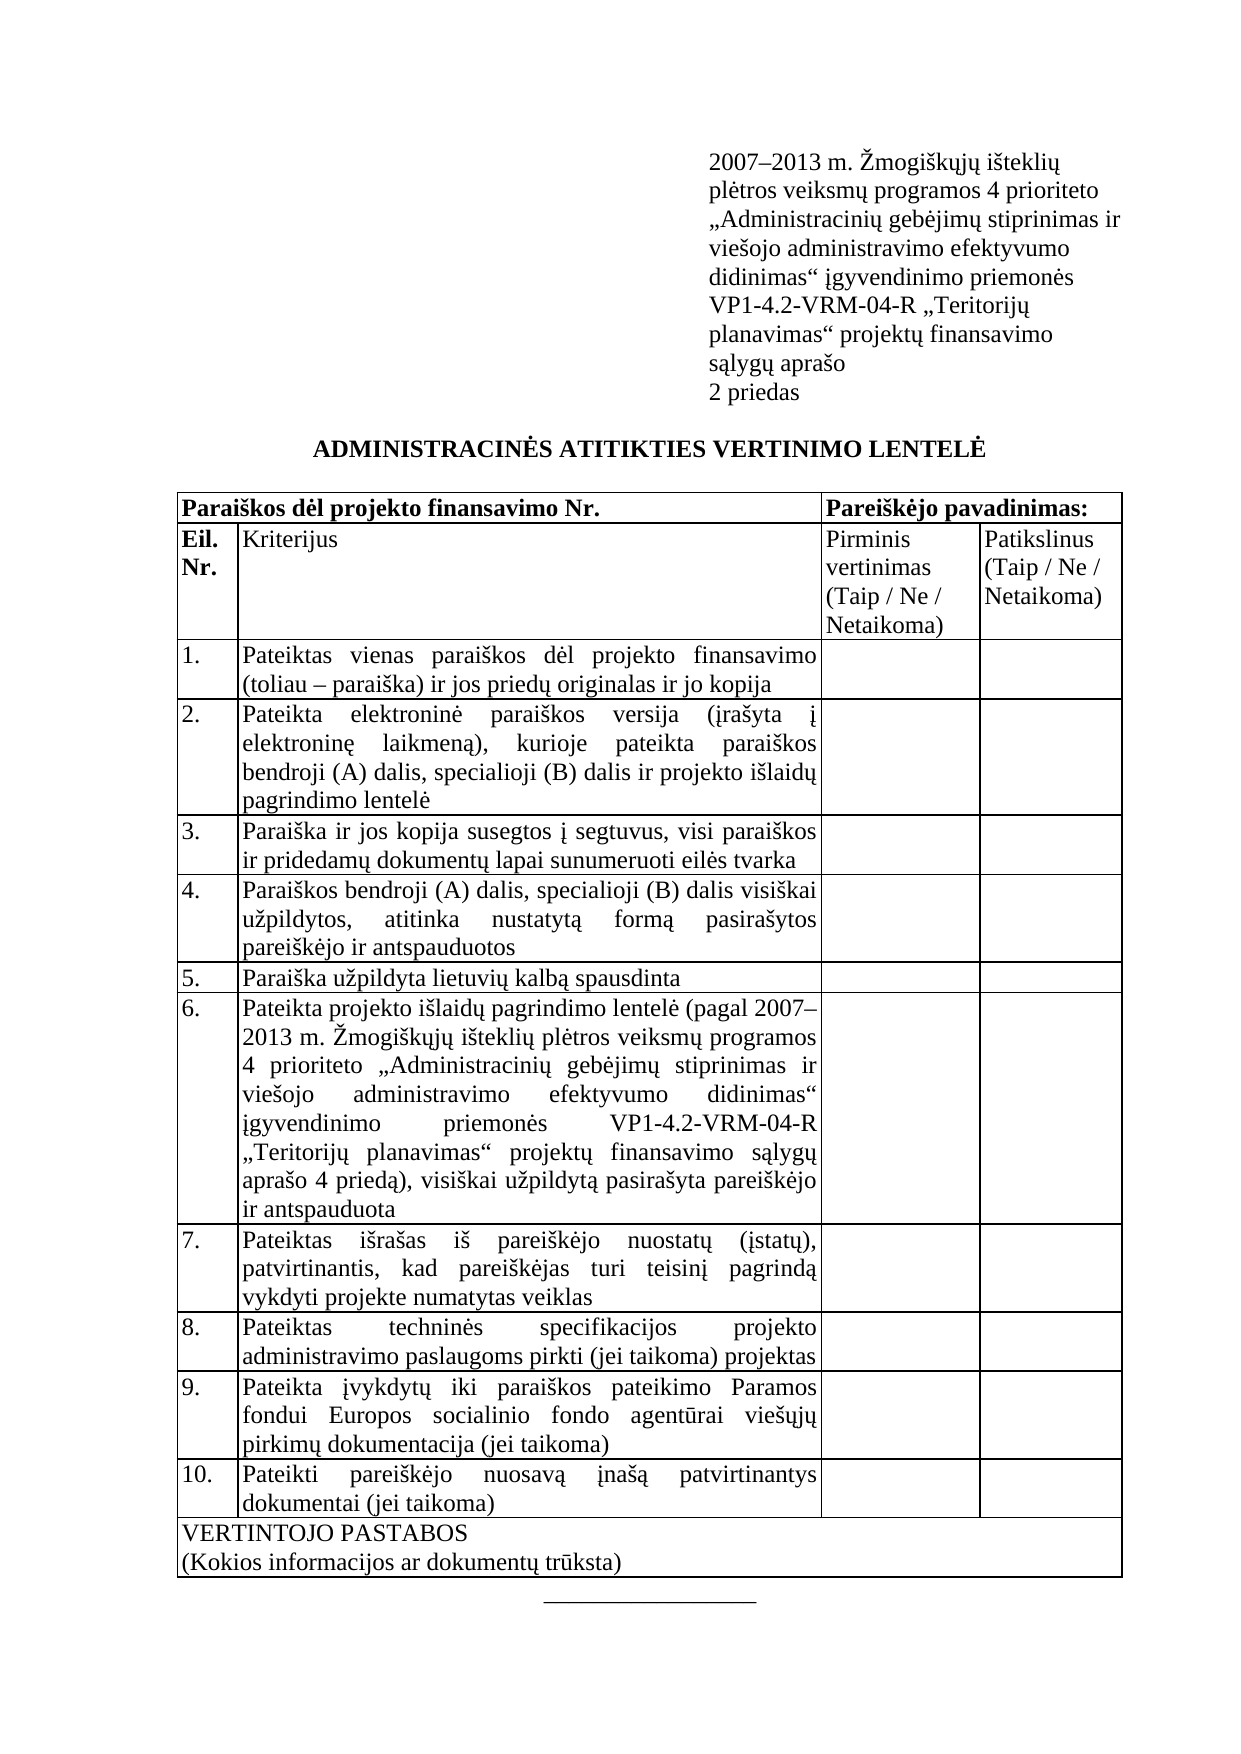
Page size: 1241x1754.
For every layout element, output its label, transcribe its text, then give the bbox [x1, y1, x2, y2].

table_cell 1. [178, 640, 237, 698]
table_cell 9. [178, 1372, 237, 1458]
table_cell Pateikta elektroninė paraiškos versija (įrašyta į elektroninę laikmeną), kurioje pateikta paraiškos bendroji (A) dalis, specialioji (B) dalis ir projekto išlaidų pagrindimo lentelė [239, 700, 821, 814]
table_cell [822, 1372, 979, 1458]
table_cell Pateikta įvykdytų iki paraiškos pateikimo Paramos fondui Europos socialinio fondo agentūrai viešųjų pirkimų dokumentacija (jei taikoma) [239, 1372, 821, 1458]
table_cell [981, 1313, 1121, 1370]
table_cell [981, 875, 1121, 961]
table_cell Kriterijus [239, 524, 821, 639]
text plėtros veiksmų programos 4 prioriteto [177, 176, 1122, 204]
table_cell Pateiktas vienas paraiškos dėl projekto finansavimo (toliau – paraiška) ir jos priedų originalas ir jo kopija [239, 640, 821, 698]
text VP1-4.2-VRM-04-R „Teritorijų [177, 291, 1122, 319]
text planavimas“ projektų finansavimo [177, 319, 1122, 348]
table_cell [822, 640, 979, 698]
table_cell Pirminis vertinimas (Taip / Ne / Netaikoma) [822, 524, 979, 639]
text didinimas“ įgyvendinimo priemonės [177, 262, 1122, 291]
text 2 priedas [177, 377, 1122, 406]
table_cell [822, 700, 979, 814]
table_cell 8. [178, 1313, 237, 1370]
table_cell [822, 1460, 979, 1517]
text 2007–2013 m. Žmogiškųjų išteklių [177, 147, 1122, 176]
table_cell [822, 963, 979, 992]
table_cell 3. [178, 816, 237, 873]
text „Administracinių gebėjimų stiprinimas ir [177, 204, 1122, 233]
table_cell [822, 993, 979, 1223]
table_cell Pateiktas techninės specifikacijos projekto administravimo paslaugoms pirkti (jei taikoma) projektas [239, 1313, 821, 1370]
table_cell 4. [178, 875, 237, 961]
table_cell [822, 816, 979, 873]
table_cell Paraiška užpildyta lietuvių kalbą spausdinta [239, 963, 821, 992]
table_header Paraiškos dėl projekto finansavimo Nr. [178, 493, 821, 522]
text viešojo administravimo efektyvumo [177, 233, 1122, 262]
table_cell VERTINTOJO PASTABOS (Kokios informacijos ar dokumentų trūksta) [178, 1518, 1121, 1576]
table_cell [981, 700, 1121, 814]
table_cell Patikslinus (Taip / Ne / Netaikoma) [981, 524, 1121, 639]
table_cell Pateiktas išrašas iš pareiškėjo nuostatų (įstatų), patvirtinantis, kad pareiškėjas turi teisinį pagrindą vykdyti projekte numatytas veiklas [239, 1225, 821, 1311]
table_cell [981, 1225, 1121, 1311]
table_cell Eil. Nr. [178, 524, 237, 639]
table_header Pareiškėjo pavadinimas: [822, 493, 1121, 522]
table_cell 10. [178, 1460, 237, 1517]
text _________________ [177, 1578, 1122, 1606]
table_cell [981, 993, 1121, 1223]
text ADMINISTRACINĖS ATITIKTIES VERTINIMO LENTELĖ [177, 434, 1122, 463]
table_cell Paraiška ir jos kopija susegtos į segtuvus, visi paraiškos ir pridedamų dokumentų lapai sunumeruoti eilės tvarka [239, 816, 821, 873]
table_cell 5. [178, 963, 237, 992]
table_cell [981, 963, 1121, 992]
table_cell 7. [178, 1225, 237, 1311]
table_cell 6. [178, 993, 237, 1223]
table_cell [981, 1460, 1121, 1517]
table_cell 2. [178, 700, 237, 814]
text sąlygų aprašo [177, 348, 1122, 377]
table_cell Pateikta projekto išlaidų pagrindimo lentelė (pagal 2007–2013 m. Žmogiškųjų išteklių plėtros veiksmų programos 4 prioriteto „Administracinių gebėjimų stiprinimas ir viešojo administravimo efektyvumo didinimas“ įgyvendinimo priemonės VP1-4.2-VRM-04-R „Teritorijų planavimas“ projektų finansavimo sąlygų aprašo 4 priedą), visiškai užpildytą pasirašyta pareiškėjo ir antspauduota [239, 993, 821, 1223]
table_cell [981, 1372, 1121, 1458]
table_cell [822, 1225, 979, 1311]
table_cell [981, 640, 1121, 698]
table_cell Pateikti pareiškėjo nuosavą įnašą patvirtinantys dokumentai (jei taikoma) [239, 1460, 821, 1517]
table_cell [981, 816, 1121, 873]
table_cell [822, 875, 979, 961]
table_cell [822, 1313, 979, 1370]
table_cell Paraiškos bendroji (A) dalis, specialioji (B) dalis visiškai užpildytos, atitinka nustatytą formą pasirašytos pareiškėjo ir antspauduotos [239, 875, 821, 961]
